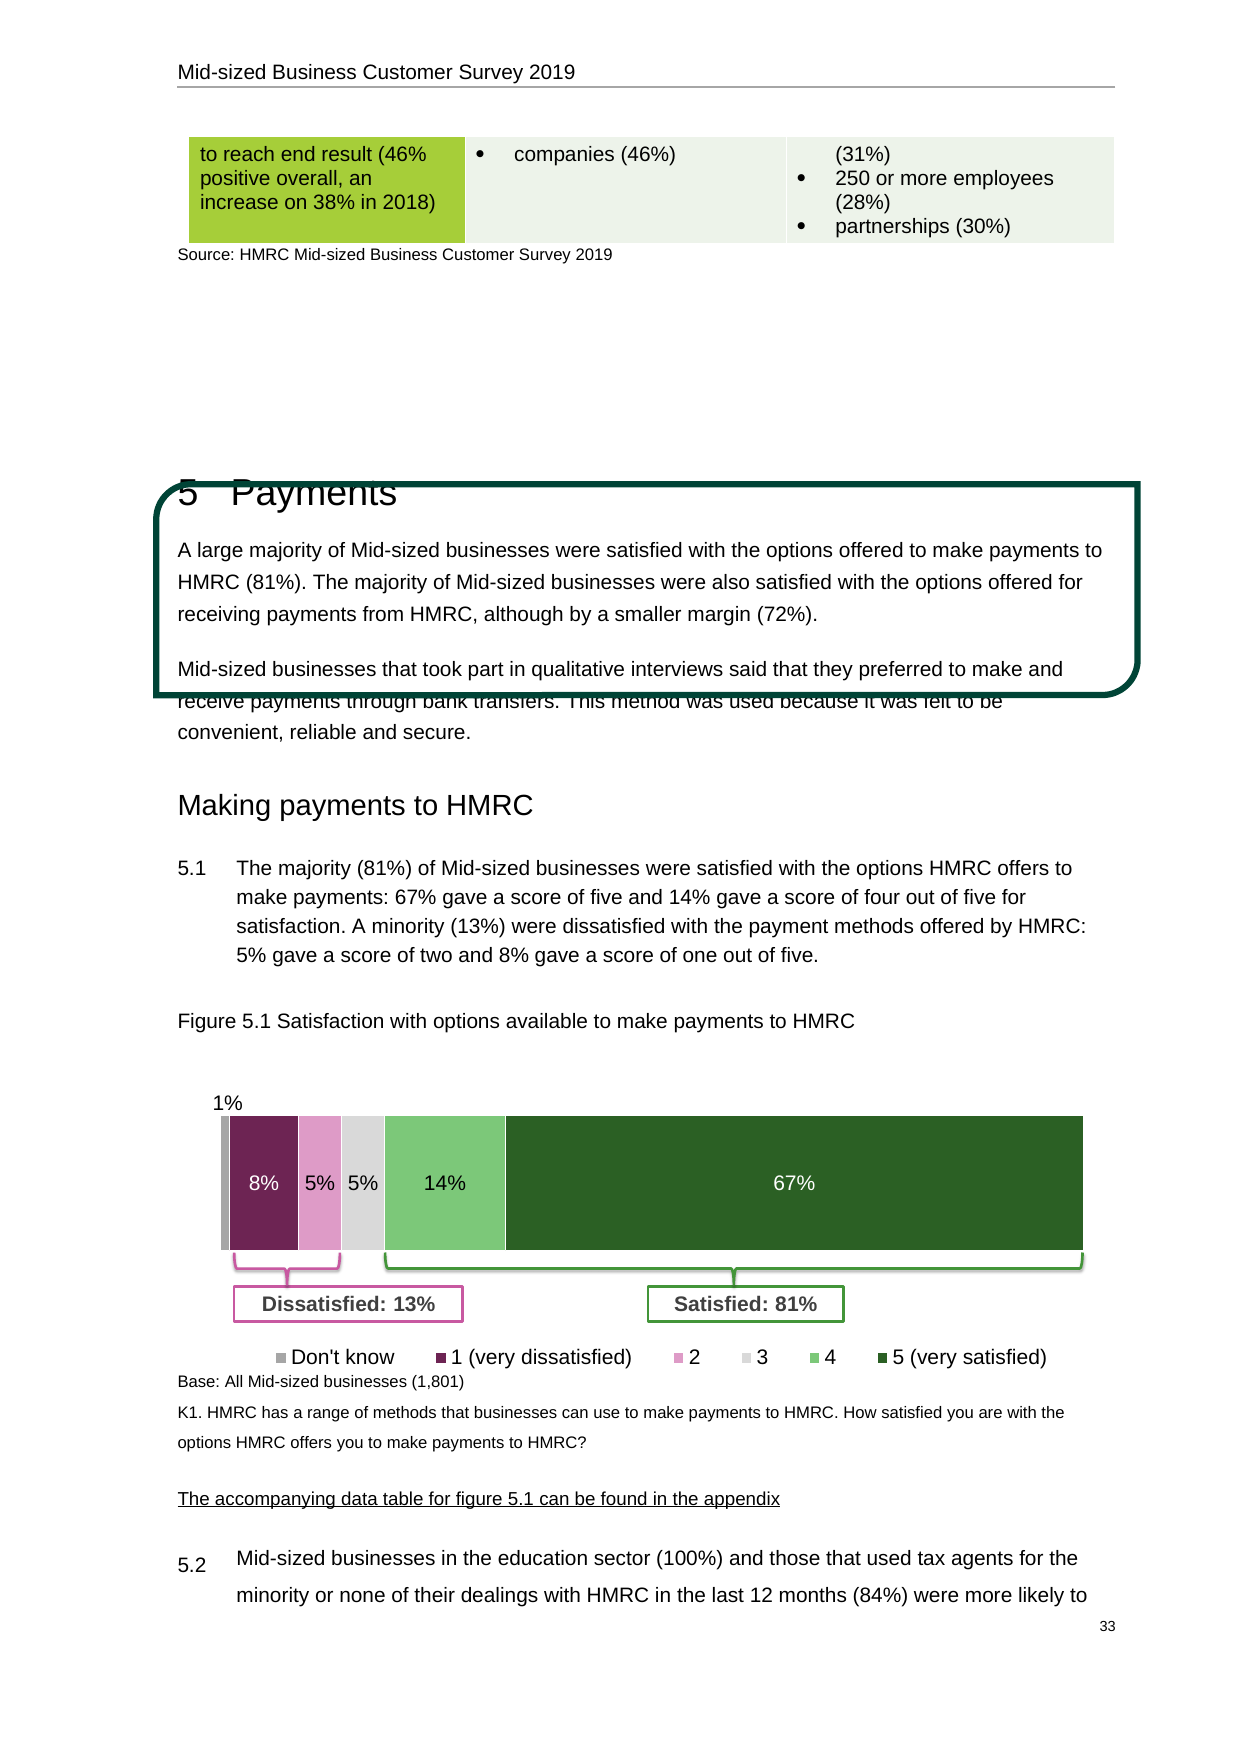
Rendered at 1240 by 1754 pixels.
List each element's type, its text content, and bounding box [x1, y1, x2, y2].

table_cell £50 million or more turnover (31%) 250 or more employees (28%) partnerships (30%) [787, 137, 1114, 243]
text Source: HMRC Mid-sized Business Customer Survey 2019 [177, 244, 1115, 270]
subtitle Figure 5.1 Satisfaction with options available to make payments to HMRC [177, 1009, 1115, 1033]
table_cell to reach end result (46% positive overall, an increase on 38% in 2018) [189, 137, 465, 243]
list Mid-sized businesses in the education sector (100%) and those that used tax agents for the minority or none of their dealings with HMRC in the last 12 months (84%) were more likely to [177, 1545, 1115, 1615]
table_cell manufacturing sector (52%) companies (46%) [466, 137, 786, 243]
subtitle Making payments to HMRC [177, 788, 1115, 831]
list The majority (81%) of Mid-sized businesses were satisfied with the options HMRC offers to make payments: 67% gave a score of five and 14% gave a score of four out of five for satisfaction. A minority (13%) were dissatisfied with the payment methods offered by HMRC: 5% gave a score of two and 8% gave a score of one out of five. [177, 856, 1115, 966]
subtitle Payments [281, 488, 1115, 513]
subtitle Payments [177, 488, 284, 513]
text Mid-sized businesses that took part in qualitative interviews said that they preferred to make and [177, 657, 1115, 692]
text receive payments through bank transfers. This method was used because it was felt to be convenient, reliable and secure. [177, 697, 1115, 752]
subtitle Payments [177, 470, 1115, 483]
text A large majority of Mid-sized businesses were satisfied with the options offered to make payments to HMRC (81%). The majority of Mid-sized businesses were also satisfied with the options offered for receiving payments from HMRC, although by a smaller margin (72%). [177, 538, 1115, 633]
text The accompanying data table for figure 5.1 can be found in the appendix [177, 1487, 1115, 1515]
text Base: All Mid-sized businesses (1,801) K1. HMRC has a range of methods that businesses can use to make payments to HMRC. How satisfied you are with the options HMRC offers you to make payments to HMRC? [177, 1058, 1115, 1457]
